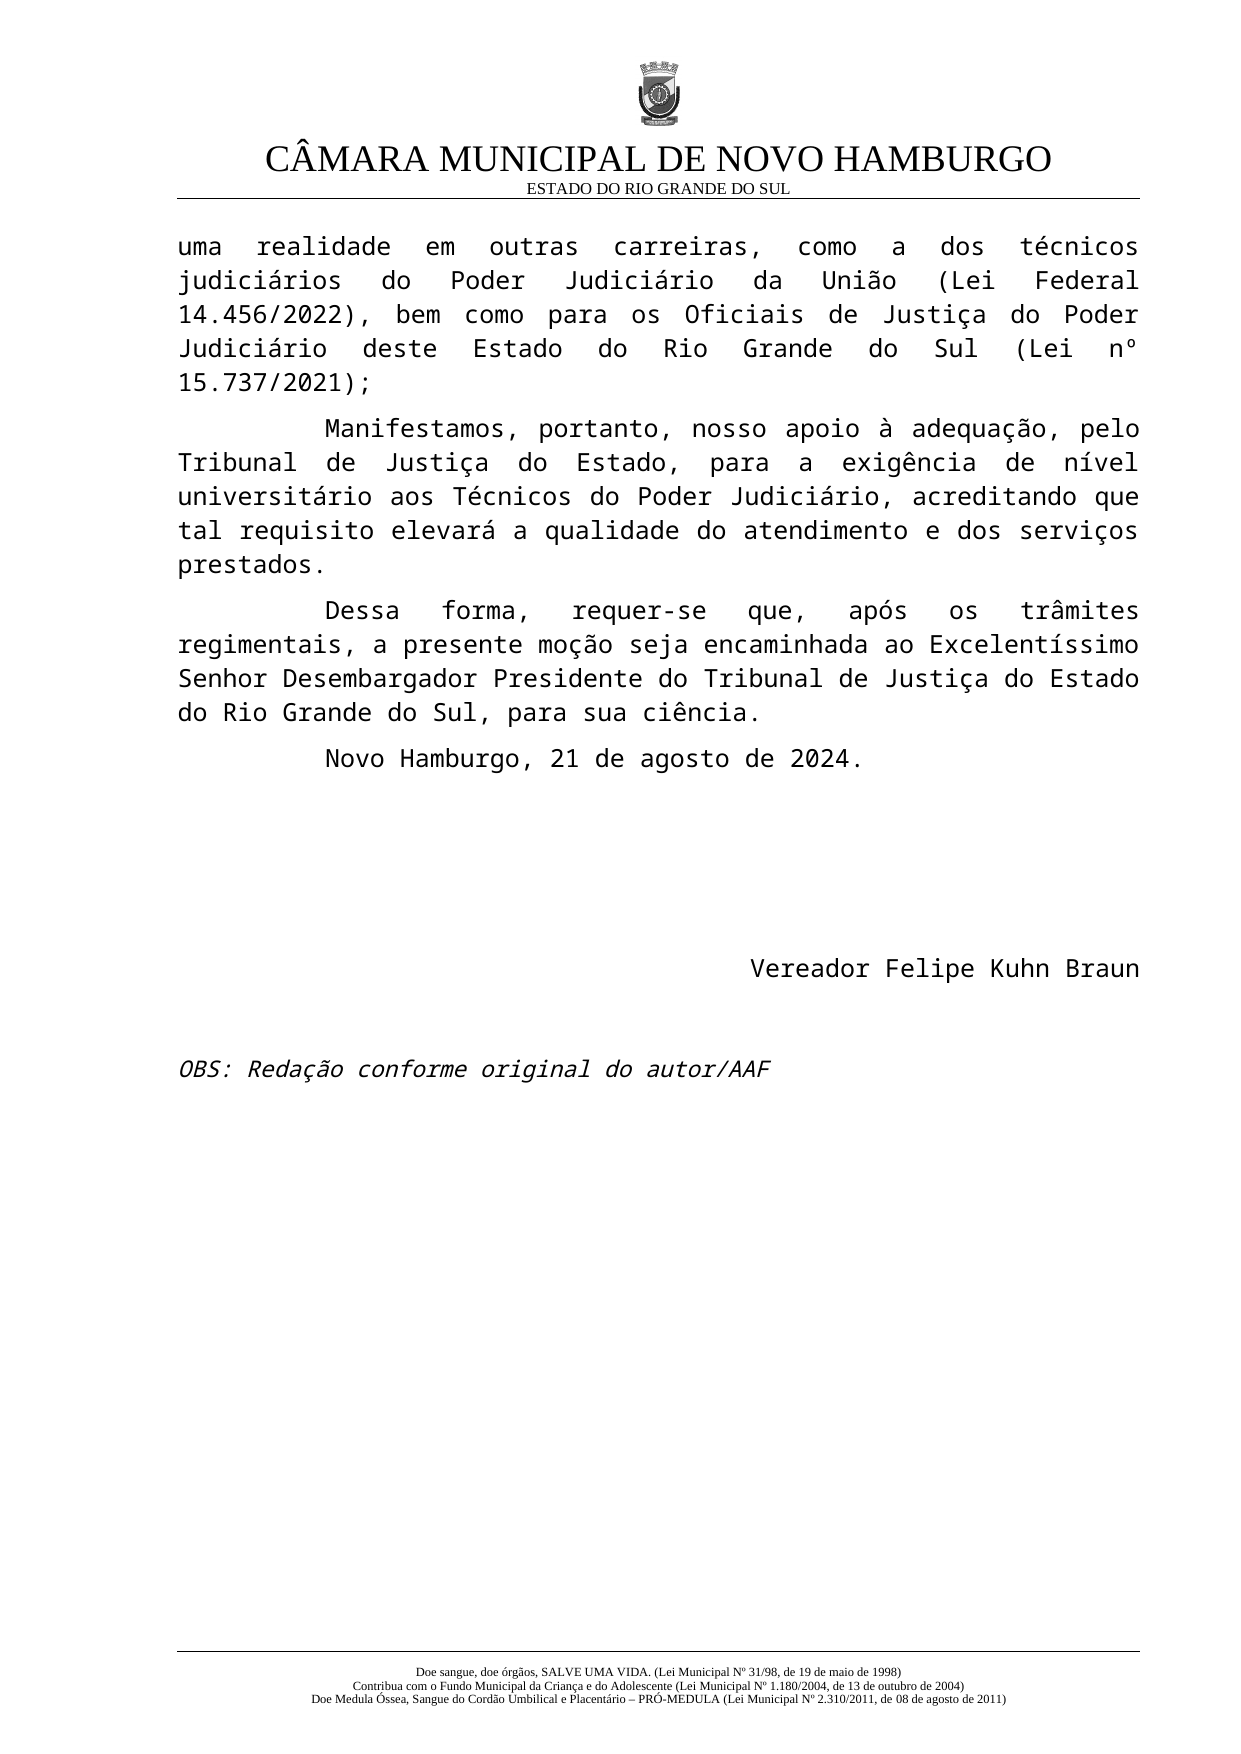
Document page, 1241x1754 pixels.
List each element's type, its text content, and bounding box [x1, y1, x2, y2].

text Dessa forma, requer-se que, após os trâmites regimentais, a presente moção seja encaminhada ao Excelentíssimo Senhor Desembargador Presidente do Tribunal de Justiça do Estado do Rio Grande do Sul, para sua ciência. [177, 593, 1140, 729]
text uma realidade em outras carreiras, como a dos técnicos judiciários do Poder Judiciário da União (Lei Federal 14.456/2022), bem como para os Oficiais de Justiça do Poder Judiciário deste Estado do Rio Grande do Sul (Lei nº 15.737/2021); [177, 228, 1140, 399]
text OBS: Redação conforme original do autor/AAF [177, 1053, 1140, 1084]
text Novo Hamburgo, 21 de agosto de 2024. [177, 741, 1140, 775]
text Manifestamos, portanto, nosso apoio à adequação, pelo Tribunal de Justiça do Estado, para a exigência de nível universitário aos Técnicos do Poder Judiciário, acreditando que tal requisito elevará a qualidade do atendimento e dos serviços prestados. [177, 411, 1140, 581]
text Vereador Felipe Kuhn Braun [177, 951, 1140, 985]
